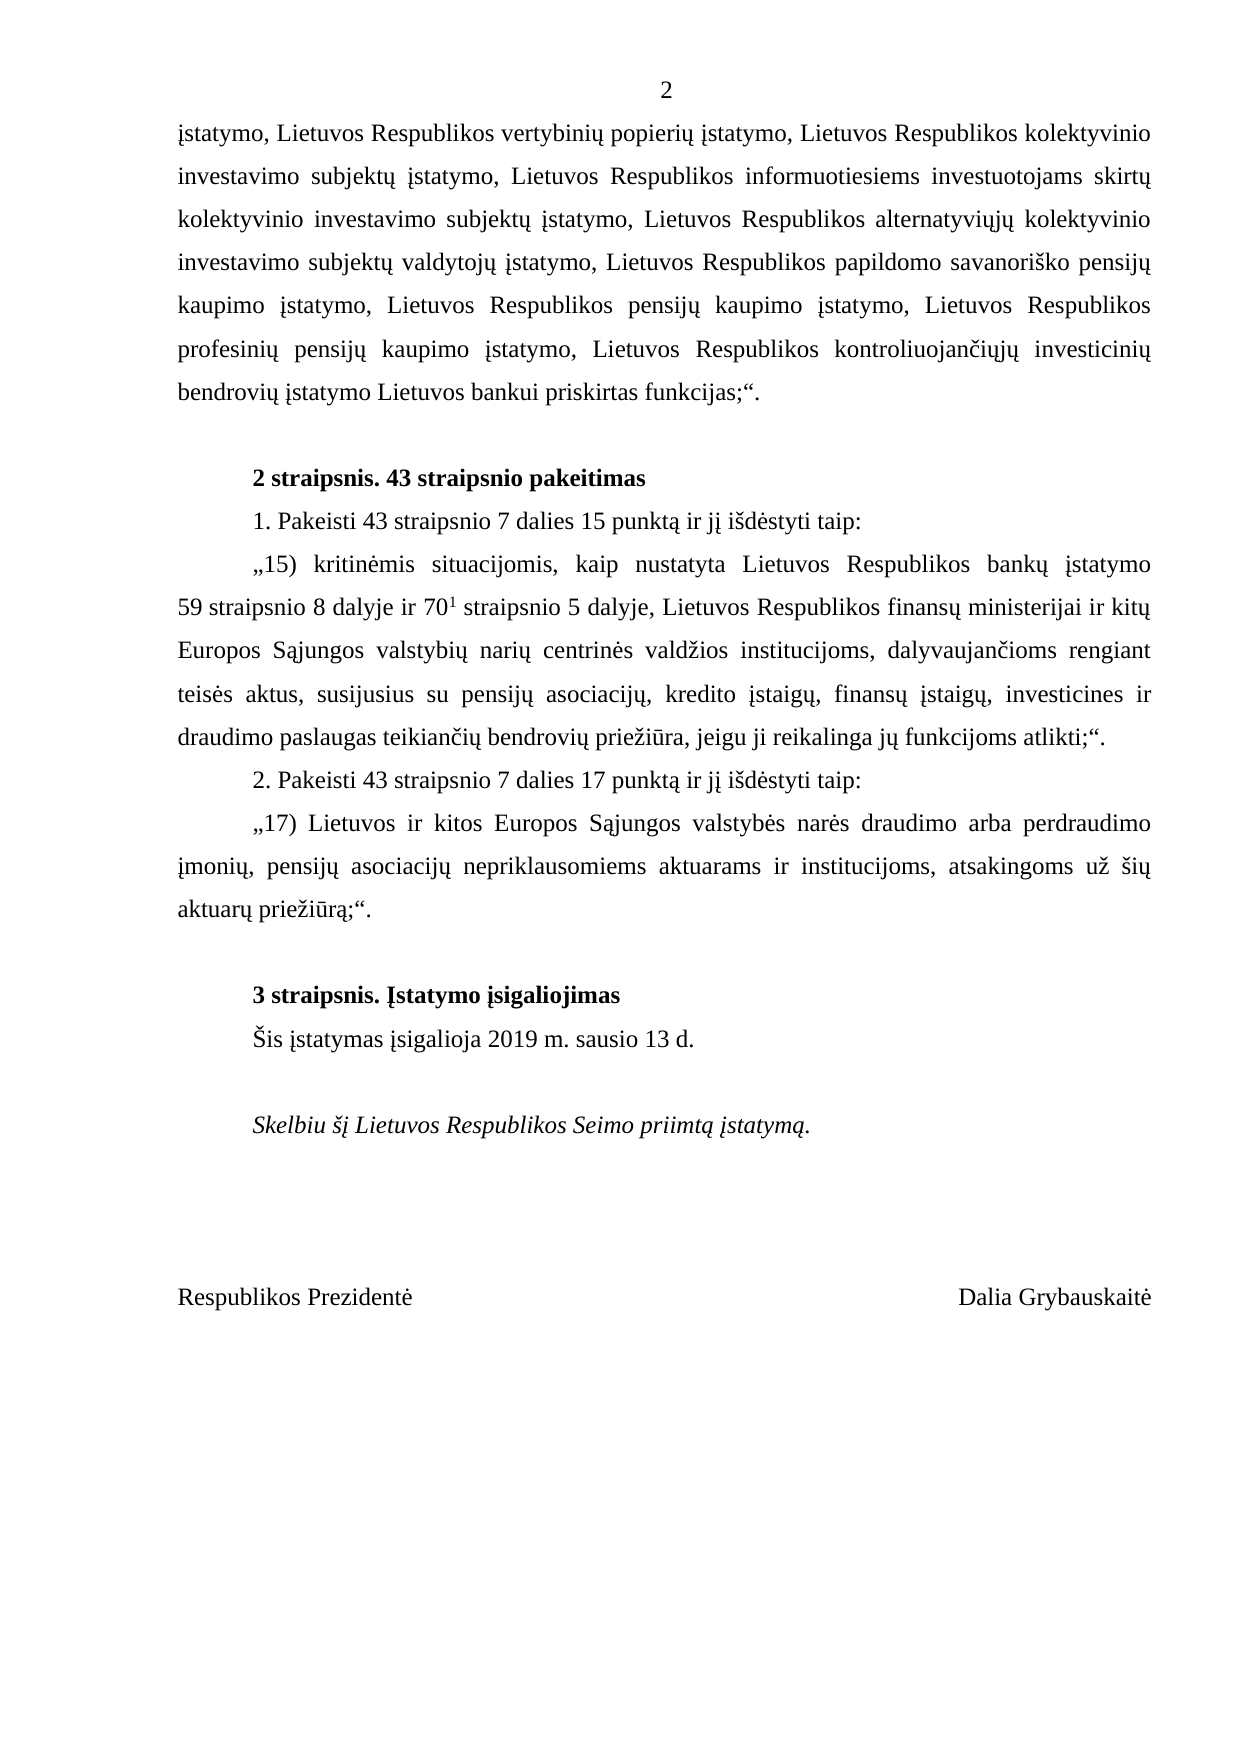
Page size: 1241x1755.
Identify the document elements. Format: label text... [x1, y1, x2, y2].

text Skelbiu šį Lietuvos Respublikos Seimo priimtą įstatymą. [177, 1110, 1152, 1139]
text 3 straipsnis. Įstatymo įsigaliojimas [177, 981, 1152, 1009]
text 2 straipsnis. 43 straipsnio pakeitimas [177, 463, 1152, 492]
text Respublikos Prezidentė Dalia Grybauskaitė [177, 1282, 1152, 1311]
text 1. Pakeisti 43 straipsnio 7 dalies 15 punktą ir jį išdėstyti taip: [177, 506, 1152, 535]
text „17) Lietuvos ir kitos Europos Sąjungos valstybės narės draudimo arba perdraudimo įmonių, pensijų asociacijų nepriklausomiems aktuarams ir institucijoms, atsakingoms už šių aktuarų priežiūrą;“. [177, 808, 1152, 923]
text „15) kritinėmis situacijomis, kaip nustatyta Lietuvos Respublikos bankų įstatymo 59 straipsnio 8 dalyje ir 701 straipsnio 5 dalyje, Lietuvos Respublikos finansų ministerijai ir kitų Europos Sąjungos valstybių narių centrinės valdžios institucijoms, dalyvaujančioms rengiant teisės aktus, susijusius su pensijų asociacijų, kredito įstaigų, finansų įstaigų, investicines ir draudimo paslaugas teikiančių bendrovių priežiūra, jeigu ji reikalinga jų funkcijoms atlikti;“. [177, 549, 1152, 751]
text įstatymo, Lietuvos Respublikos vertybinių popierių įstatymo, Lietuvos Respublikos kolektyvinio investavimo subjektų įstatymo, Lietuvos Respublikos informuotiesiems investuotojams skirtų kolektyvinio investavimo subjektų įstatymo, Lietuvos Respublikos alternatyviųjų kolektyvinio investavimo subjektų valdytojų įstatymo, Lietuvos Respublikos papildomo savanoriško pensijų kaupimo įstatymo, Lietuvos Respublikos pensijų kaupimo įstatymo, Lietuvos Respublikos profesinių pensijų kaupimo įstatymo, Lietuvos Respublikos kontroliuojančiųjų investicinių bendrovių įstatymo Lietuvos bankui priskirtas funkcijas;“. [177, 118, 1152, 406]
text Šis įstatymas įsigalioja 2019 m. sausio 13 d. [177, 1024, 1152, 1052]
text 2. Pakeisti 43 straipsnio 7 dalies 17 punktą ir jį išdėstyti taip: [177, 765, 1152, 794]
